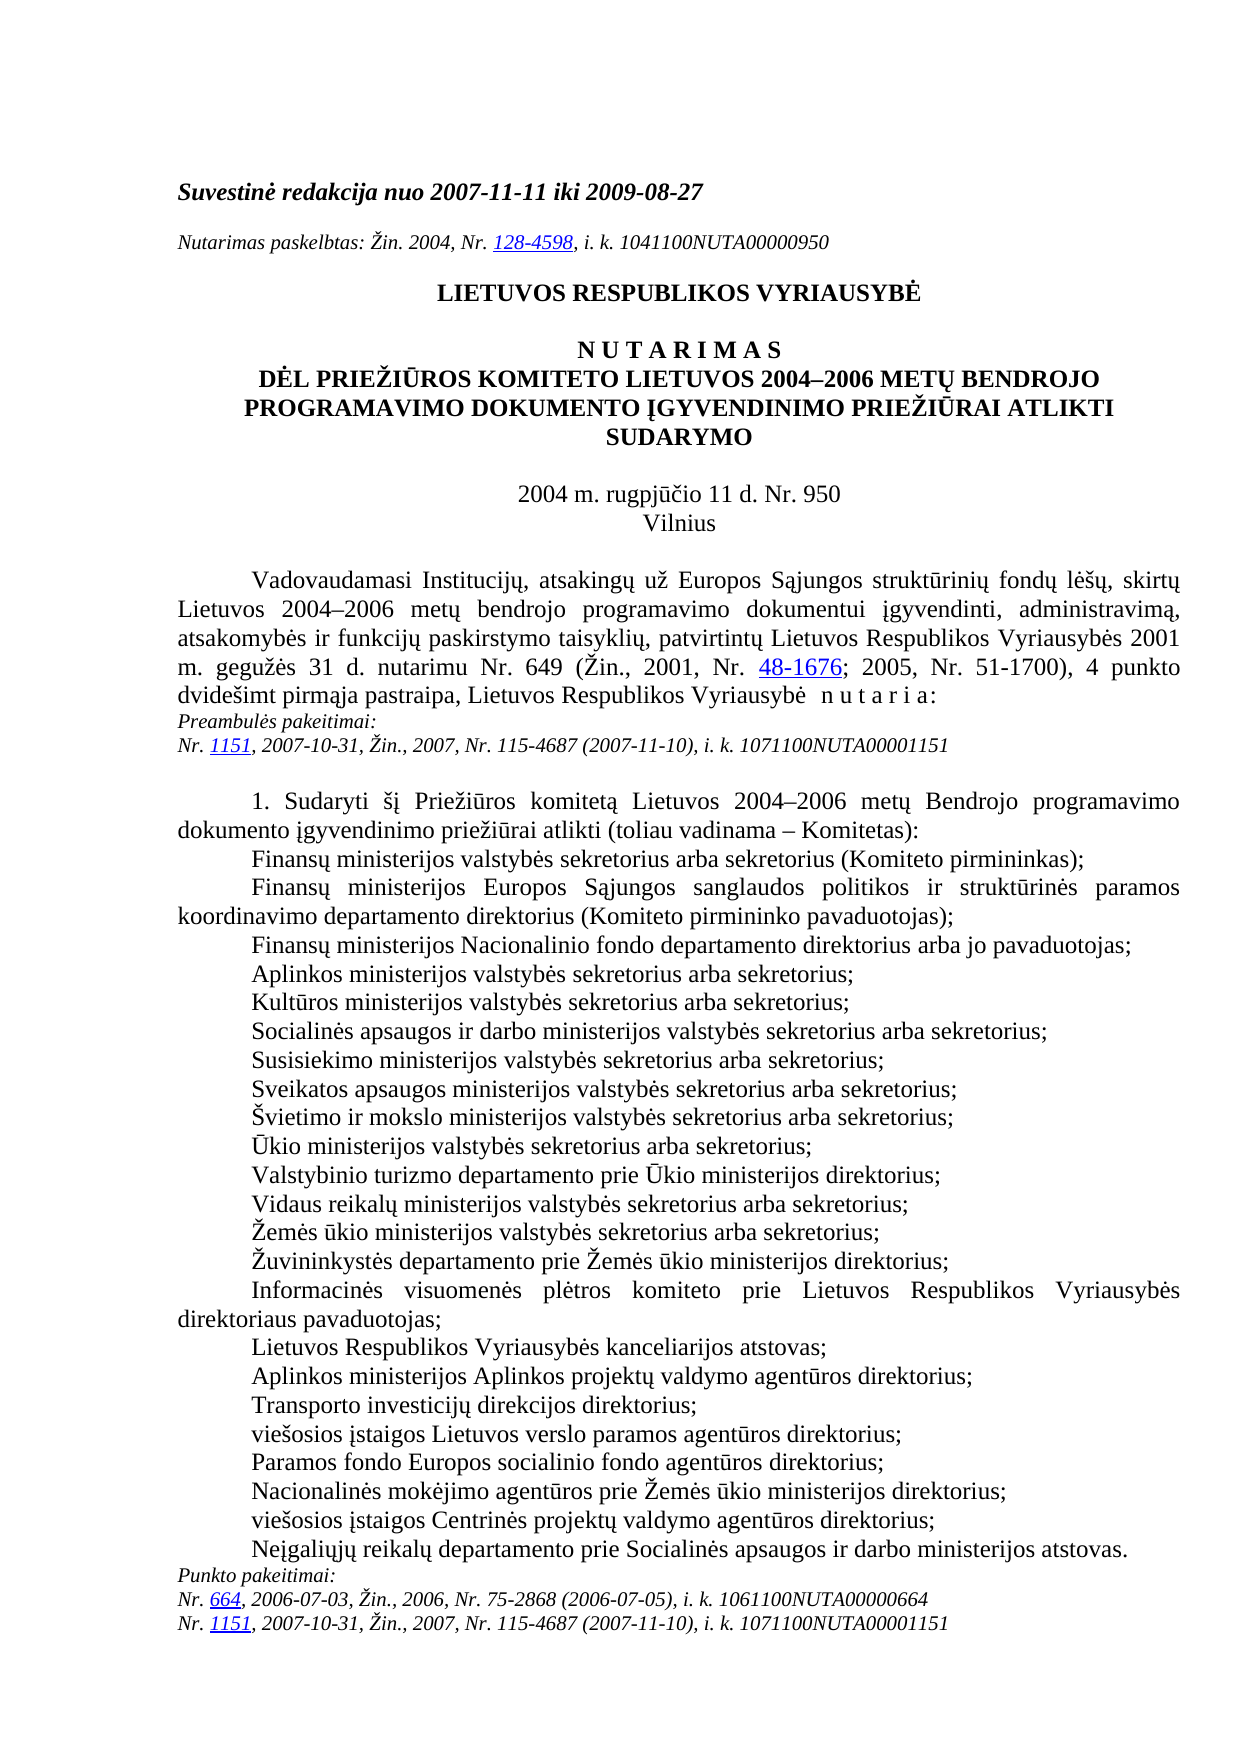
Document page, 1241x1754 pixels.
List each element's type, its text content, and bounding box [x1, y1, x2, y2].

text Nr. 1151, 2007-10-31, Žin., 2007, Nr. 115-4687 (2007-11-10), i. k. 1071100NUTA00001151 [177, 1611, 1181, 1635]
text Nr. 664, 2006-07-03, Žin., 2006, Nr. 75-2868 (2006-07-05), i. k. 1061100NUTA00000664 [177, 1587, 1181, 1611]
text viešosios įstaigos Centrinės projektų valdymo agentūros direktorius; [177, 1505, 1181, 1534]
text Informacinės visuomenės plėtros komiteto prie Lietuvos Respublikos Vyriausybės direktoriaus pavaduotojas; [177, 1275, 1181, 1332]
text Preambulės pakeitimai: [177, 709, 1181, 733]
text Lietuvos Respublikos Vyriausybės kanceliarijos atstovas; [177, 1332, 1181, 1361]
text Suvestinė redakcija nuo 2007-11-11 iki 2009-08-27 [177, 177, 1181, 206]
text 1. Sudaryti šį Priežiūros komitetą Lietuvos 2004–2006 metų Bendrojo programavimo dokumento įgyvendinimo priežiūrai atlikti (toliau vadinama – Komitetas): [177, 786, 1181, 844]
text Nr. 1151, 2007-10-31, Žin., 2007, Nr. 115-4687 (2007-11-10), i. k. 1071100NUTA00001151 [177, 733, 1181, 757]
text Neįgaliųjų reikalų departamento prie Socialinės apsaugos ir darbo ministerijos atstovas. [177, 1534, 1181, 1562]
text Finansų ministerijos Nacionalinio fondo departamento direktorius arba jo pavaduotojas; [177, 930, 1181, 959]
text LIETUVOS RESPUBLIKOS VYRIAUSYBĖ [177, 278, 1181, 307]
text Paramos fondo Europos socialinio fondo agentūros direktorius; [177, 1447, 1181, 1476]
text Sveikatos apsaugos ministerijos valstybės sekretorius arba sekretorius; [177, 1074, 1181, 1102]
text Kultūros ministerijos valstybės sekretorius arba sekretorius; [177, 987, 1181, 1016]
text viešosios įstaigos Lietuvos verslo paramos agentūros direktorius; [177, 1419, 1181, 1447]
text Aplinkos ministerijos Aplinkos projektų valdymo agentūros direktorius; [177, 1361, 1181, 1390]
text Vilnius [177, 508, 1181, 537]
text Vidaus reikalų ministerijos valstybės sekretorius arba sekretorius; [177, 1189, 1181, 1217]
text N U T A R I M A S [177, 336, 1181, 364]
text 2004 m. rugpjūčio 11 d. Nr. 950 [177, 479, 1181, 508]
text Finansų ministerijos Europos Sąjungos sanglaudos politikos ir struktūrinės paramos koordinavimo departamento direktorius (Komiteto pirmininko pavaduotojas); [177, 872, 1181, 930]
text Aplinkos ministerijos valstybės sekretorius arba sekretorius; [177, 959, 1181, 987]
text Ūkio ministerijos valstybės sekretorius arba sekretorius; [177, 1131, 1181, 1160]
text Susisiekimo ministerijos valstybės sekretorius arba sekretorius; [177, 1045, 1181, 1074]
text Socialinės apsaugos ir darbo ministerijos valstybės sekretorius arba sekretorius; [177, 1016, 1181, 1045]
text Vadovaudamasi Institucijų, atsakingų už Europos Sąjungos struktūrinių fondų lėšų, skirtų Lietuvos 2004–2006 metų bendrojo programavimo dokumentui įgyvendinti, administravimą, atsakomybės ir funkcijų paskirstymo taisyklių, patvirtintų Lietuvos Respublikos Vyriausybės 2001 m. gegužės 31 d. nutarimu Nr. 649 (Žin., 2001, Nr. 48-1676; 2005, Nr. 51-1700), 4 punkto dvidešimt pirmąja pastraipa, Lietuvos Respublikos Vyriausybė nutaria: [177, 566, 1181, 709]
text Nacionalinės mokėjimo agentūros prie Žemės ūkio ministerijos direktorius; [177, 1476, 1181, 1505]
text Transporto investicijų direkcijos direktorius; [177, 1390, 1181, 1419]
text DĖL PRIEŽIŪROS KOMITETO LIETUVOS 2004–2006 METŲ BENDROJO PROGRAMAVIMO DOKUMENTO ĮGYVENDINIMO PRIEŽIŪRAI ATLIKTI SUDARYMO [177, 364, 1181, 451]
text Žemės ūkio ministerijos valstybės sekretorius arba sekretorius; [177, 1217, 1181, 1246]
text Finansų ministerijos valstybės sekretorius arba sekretorius (Komiteto pirmininkas); [177, 844, 1181, 872]
text Valstybinio turizmo departamento prie Ūkio ministerijos direktorius; [177, 1160, 1181, 1189]
text Žuvininkystės departamento prie Žemės ūkio ministerijos direktorius; [177, 1246, 1181, 1275]
text Nutarimas paskelbtas: Žin. 2004, Nr. 128-4598, i. k. 1041100NUTA00000950 [177, 230, 1181, 254]
text Švietimo ir mokslo ministerijos valstybės sekretorius arba sekretorius; [177, 1102, 1181, 1131]
text Punkto pakeitimai: [177, 1562, 1181, 1587]
